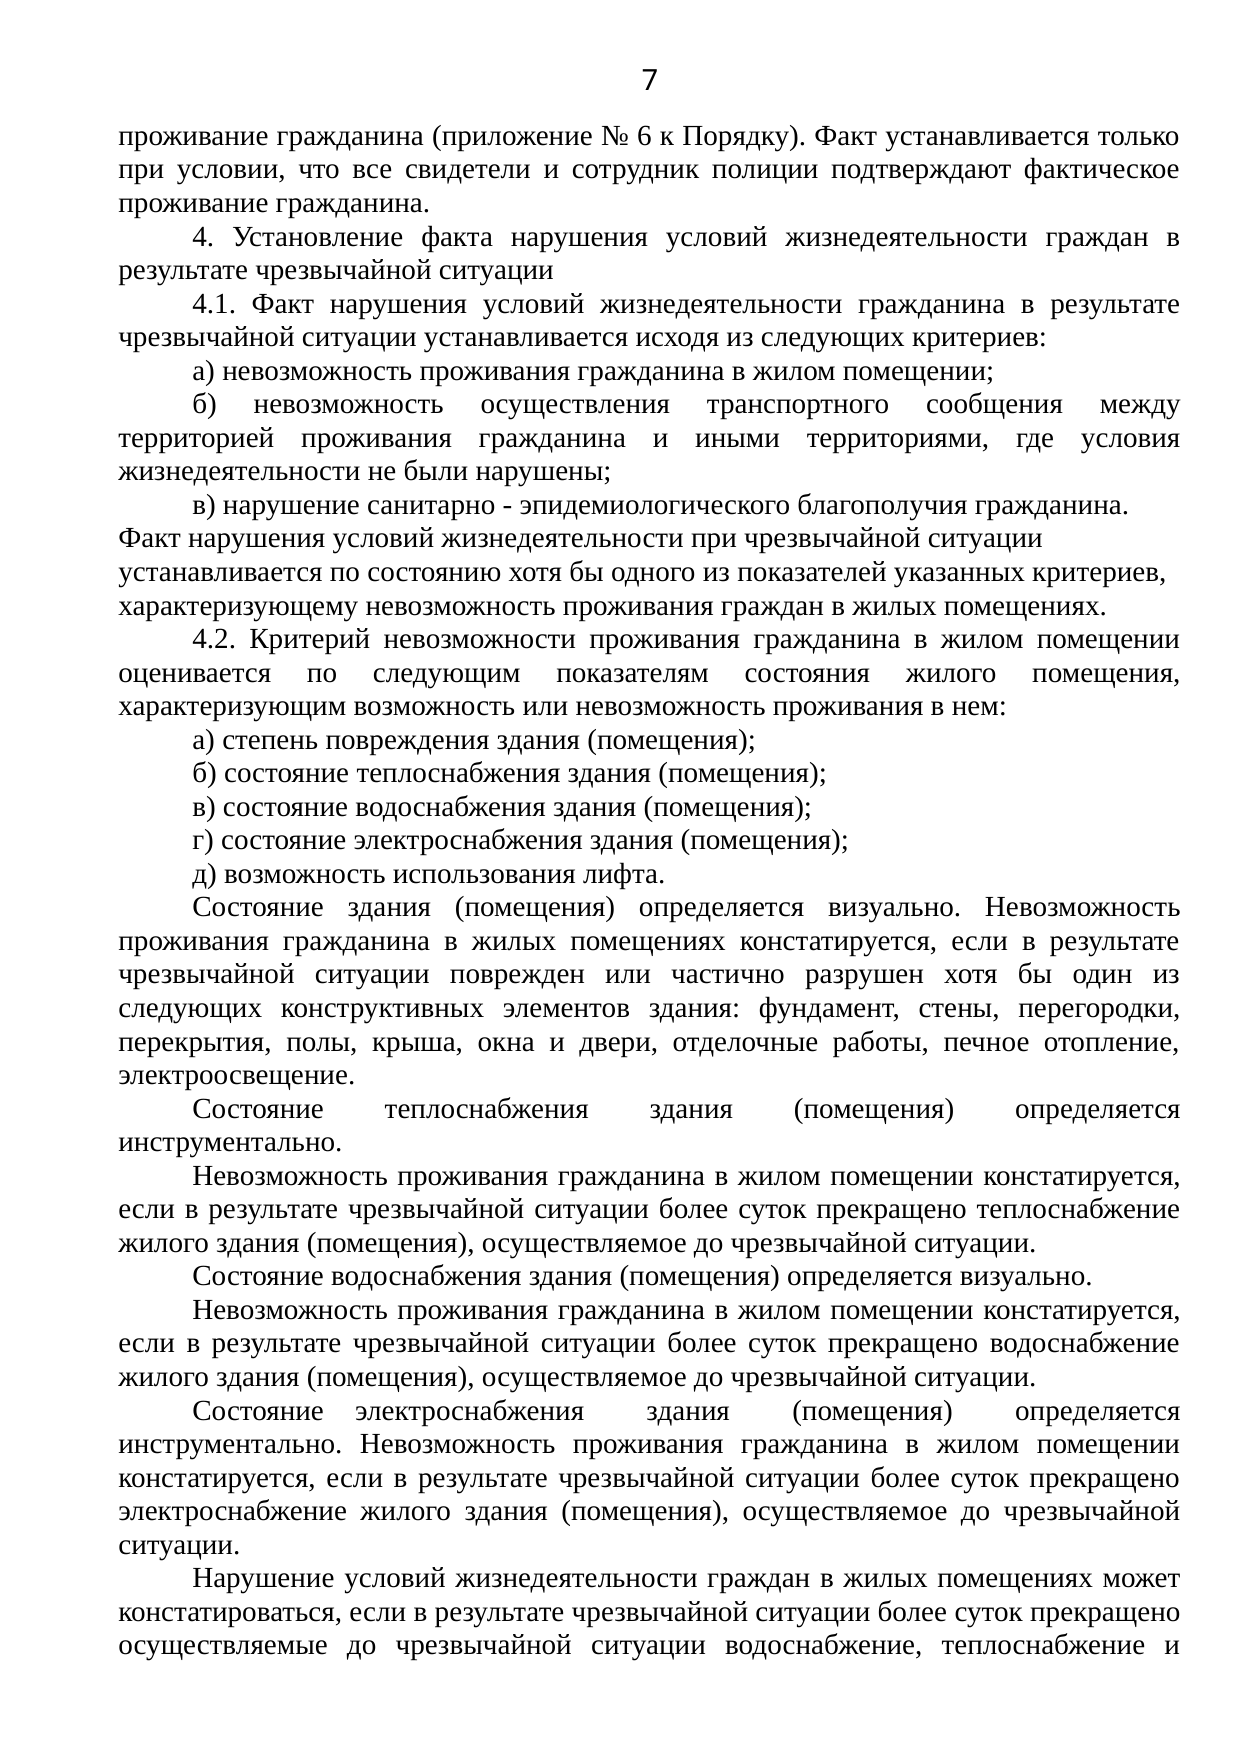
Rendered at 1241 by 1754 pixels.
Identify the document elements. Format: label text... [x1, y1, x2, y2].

text 4.2. Критерий невозможности проживания гражданина в жилом помещении оценивается по следующим показателям состояния жилого помещения, характеризующим возможность или невозможность проживания в нем: [118, 621, 1181, 722]
text Невозможность проживания гражданина в жилом помещении констатируется, если в результате чрезвычайной ситуации более суток прекращено водоснабжение жилого здания (помещения), осуществляемое до чрезвычайной ситуации. [118, 1292, 1181, 1393]
text Состояние теплоснабжения здания (помещения) определяется инструментально. [118, 1091, 1181, 1158]
text 4. Установление факта нарушения условий жизнедеятельности граждан в результате чрезвычайной ситуации [118, 219, 1181, 286]
text а) степень повреждения здания (помещения); [118, 722, 1181, 755]
text Состояние здания (помещения) определяется визуально. Невозможность проживания гражданина в жилых помещениях констатируется, если в результате чрезвычайной ситуации поврежден или частично разрушен хотя бы один из следующих конструктивных элементов здания: фундамент, стены, перегородки, перекрытия, полы, крыша, окна и двери, отделочные работы, печное отопление, электроосвещение. [118, 889, 1181, 1091]
text 4.1. Факт нарушения условий жизнедеятельности гражданина в результате чрезвычайной ситуации устанавливается исходя из следующих критериев: [118, 286, 1181, 353]
text Состояние электроснабжения здания (помещения) определяется инструментально. Невозможность проживания гражданина в жилом помещении констатируется, если в результате чрезвычайной ситуации более суток прекращено электроснабжение жилого здания (помещения), осуществляемое до чрезвычайной ситуации. [118, 1393, 1181, 1560]
text д) возможность использования лифта. [118, 856, 1181, 889]
text Состояние водоснабжения здания (помещения) определяется визуально. [118, 1258, 1181, 1292]
text б) состояние теплоснабжения здания (помещения); [118, 755, 1181, 789]
text Нарушение условий жизнедеятельности граждан в жилых помещениях может констатироваться, если в результате чрезвычайной ситуации более суток прекращено осуществляемые до чрезвычайной ситуации водоснабжение, теплоснабжение и [118, 1560, 1181, 1661]
text Невозможность проживания гражданина в жилом помещении констатируется, если в результате чрезвычайной ситуации более суток прекращено теплоснабжение жилого здания (помещения), осуществляемое до чрезвычайной ситуации. [118, 1158, 1181, 1258]
text б) невозможность осуществления транспортного сообщения между территорией проживания гражданина и иными территориями, где условия жизнедеятельности не были нарушены; [118, 386, 1181, 487]
text а) невозможность проживания гражданина в жилом помещении; [118, 353, 1181, 386]
text в) нарушение санитарно - эпидемиологического благополучия гражданина. Факт нарушения условий жизнедеятельности при чрезвычайной ситуации устанавливается по состоянию хотя бы одного из показателей указанных критериев, характеризующему невозможность проживания граждан в жилых помещениях. [118, 487, 1181, 621]
text в) состояние водоснабжения здания (помещения); [118, 789, 1181, 822]
text г) состояние электроснабжения здания (помещения); [118, 822, 1181, 856]
text проживание гражданина (приложение № 6 к Порядку). Факт устанавливается только при условии, что все свидетели и сотрудник полиции подтверждают фактическое проживание гражданина. [118, 118, 1181, 219]
